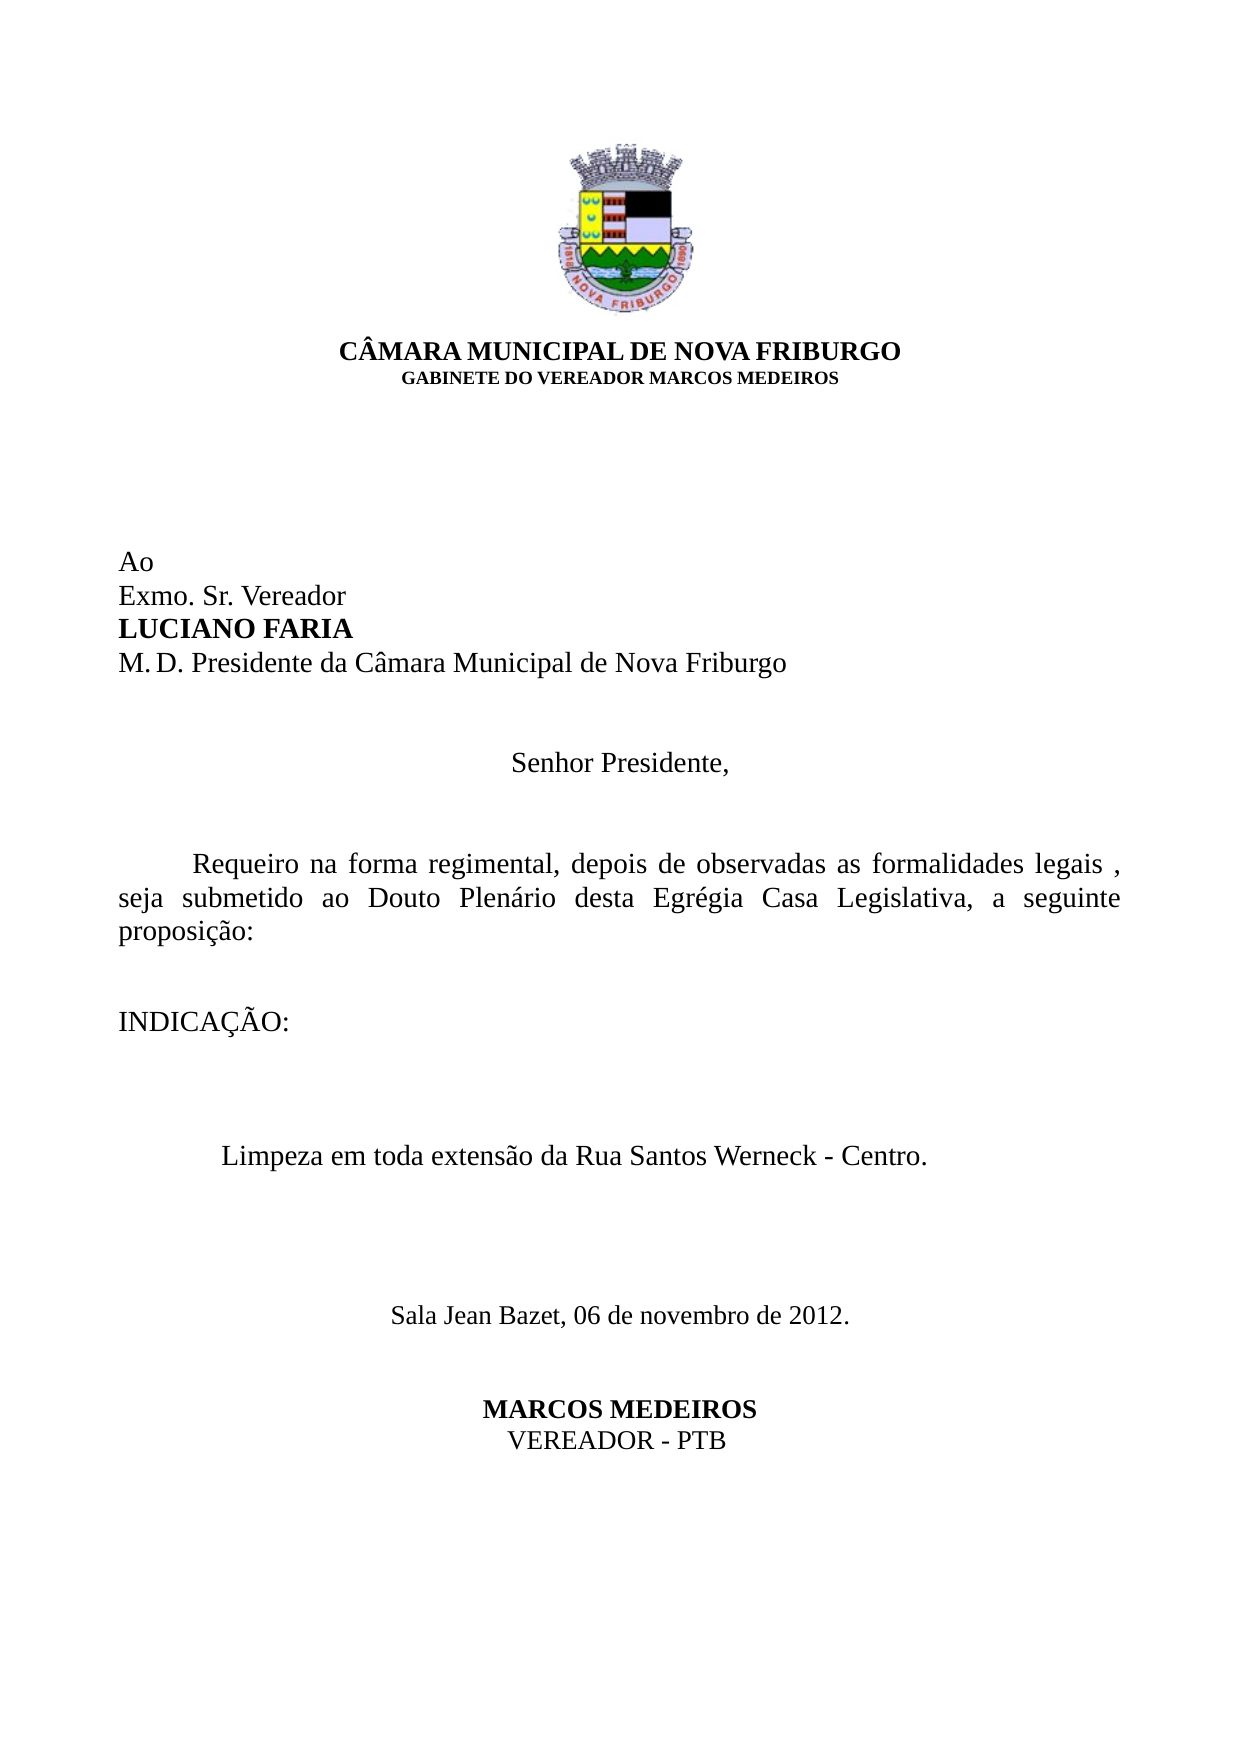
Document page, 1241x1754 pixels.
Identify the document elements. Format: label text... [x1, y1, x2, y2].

text Senhor Presidente, [118, 746, 1122, 779]
picture [537, 127, 703, 327]
text Ao [118, 544, 1122, 578]
text MARCOS MEDEIROS [118, 1393, 1122, 1424]
text LUCIANO FARIA [118, 611, 1122, 645]
text VEREADOR - PTB [118, 1424, 1122, 1455]
text INDICAÇÃO: [118, 1004, 1122, 1038]
text CÂMARA MUNICIPAL DE NOVA FRIBURGO [118, 335, 1122, 367]
text Requeiro na forma regimental, depois de observadas as formalidades legais , seja submetido ao Douto Plenário desta Egrégia Casa Legislativa, a seguinte proposição: [118, 846, 1122, 947]
text Limpeza em toda extensão da Rua Santos Werneck - Centro. [118, 1138, 1122, 1172]
list D. Presidente da Câmara Municipal de Nova Friburgo [118, 645, 1122, 678]
text Exmo. Sr. Vereador [118, 578, 1122, 611]
text Sala Jean Bazet, 06 de novembro de 2012. [118, 1299, 1122, 1331]
text GABINETE DO VEREADOR MARCOS MEDEIROS [118, 367, 1122, 388]
